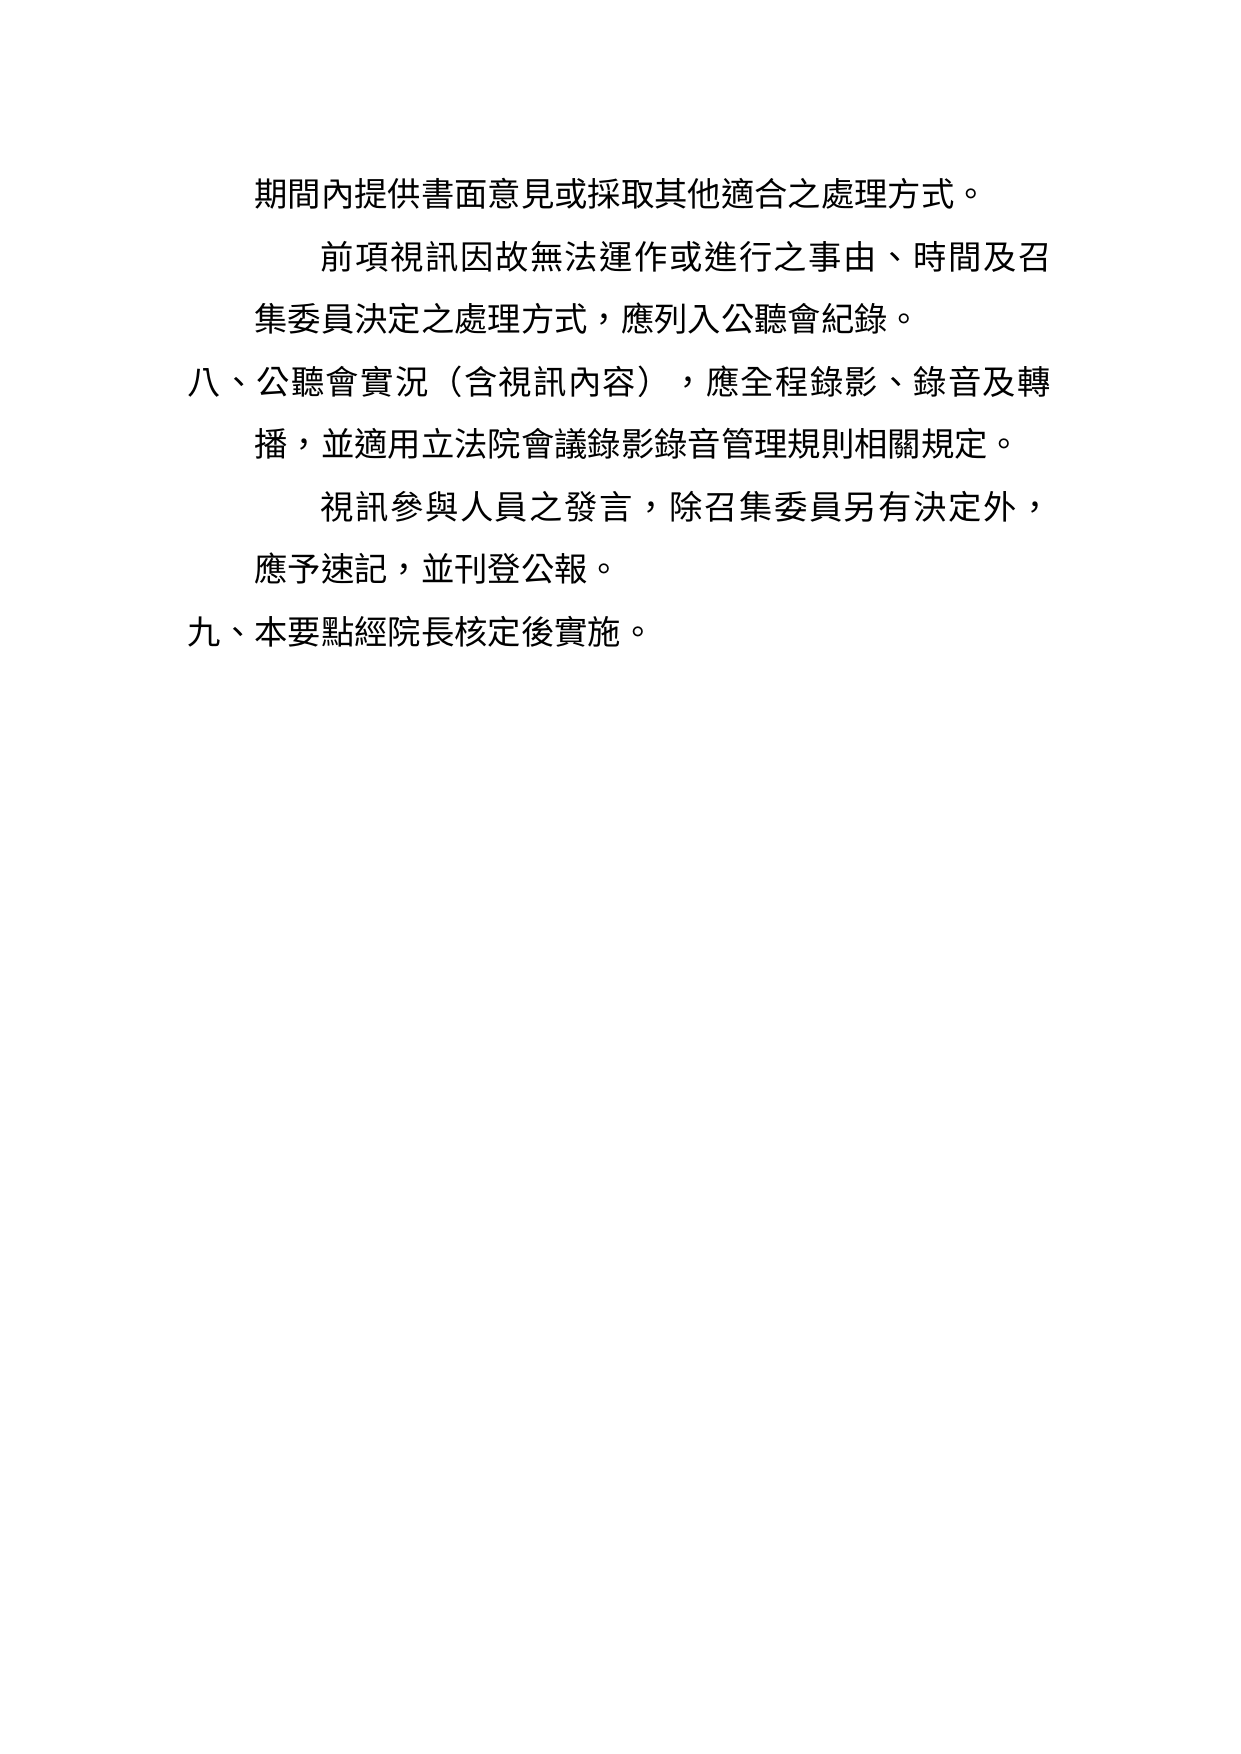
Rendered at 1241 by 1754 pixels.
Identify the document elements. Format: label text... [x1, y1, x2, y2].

text 視訊參與人員之發言，除召集委員另有決定外，應予速記，並刊登公報。 [254, 463, 1053, 588]
text 前項視訊因故無法運作或進行之事由、時間及召集委員決定之處理方式，應列入公聽會紀錄。 [254, 213, 1053, 338]
text 九、本要點經院長核定後實施。 [187, 588, 1053, 650]
text 八、公聽會實況（含視訊內容），應全程錄影、錄音及轉播，並適用立法院會議錄影錄音管理規則相關規定。 [187, 338, 1053, 463]
text 期間內提供書面意見或採取其他適合之處理方式。 [187, 150, 1053, 213]
